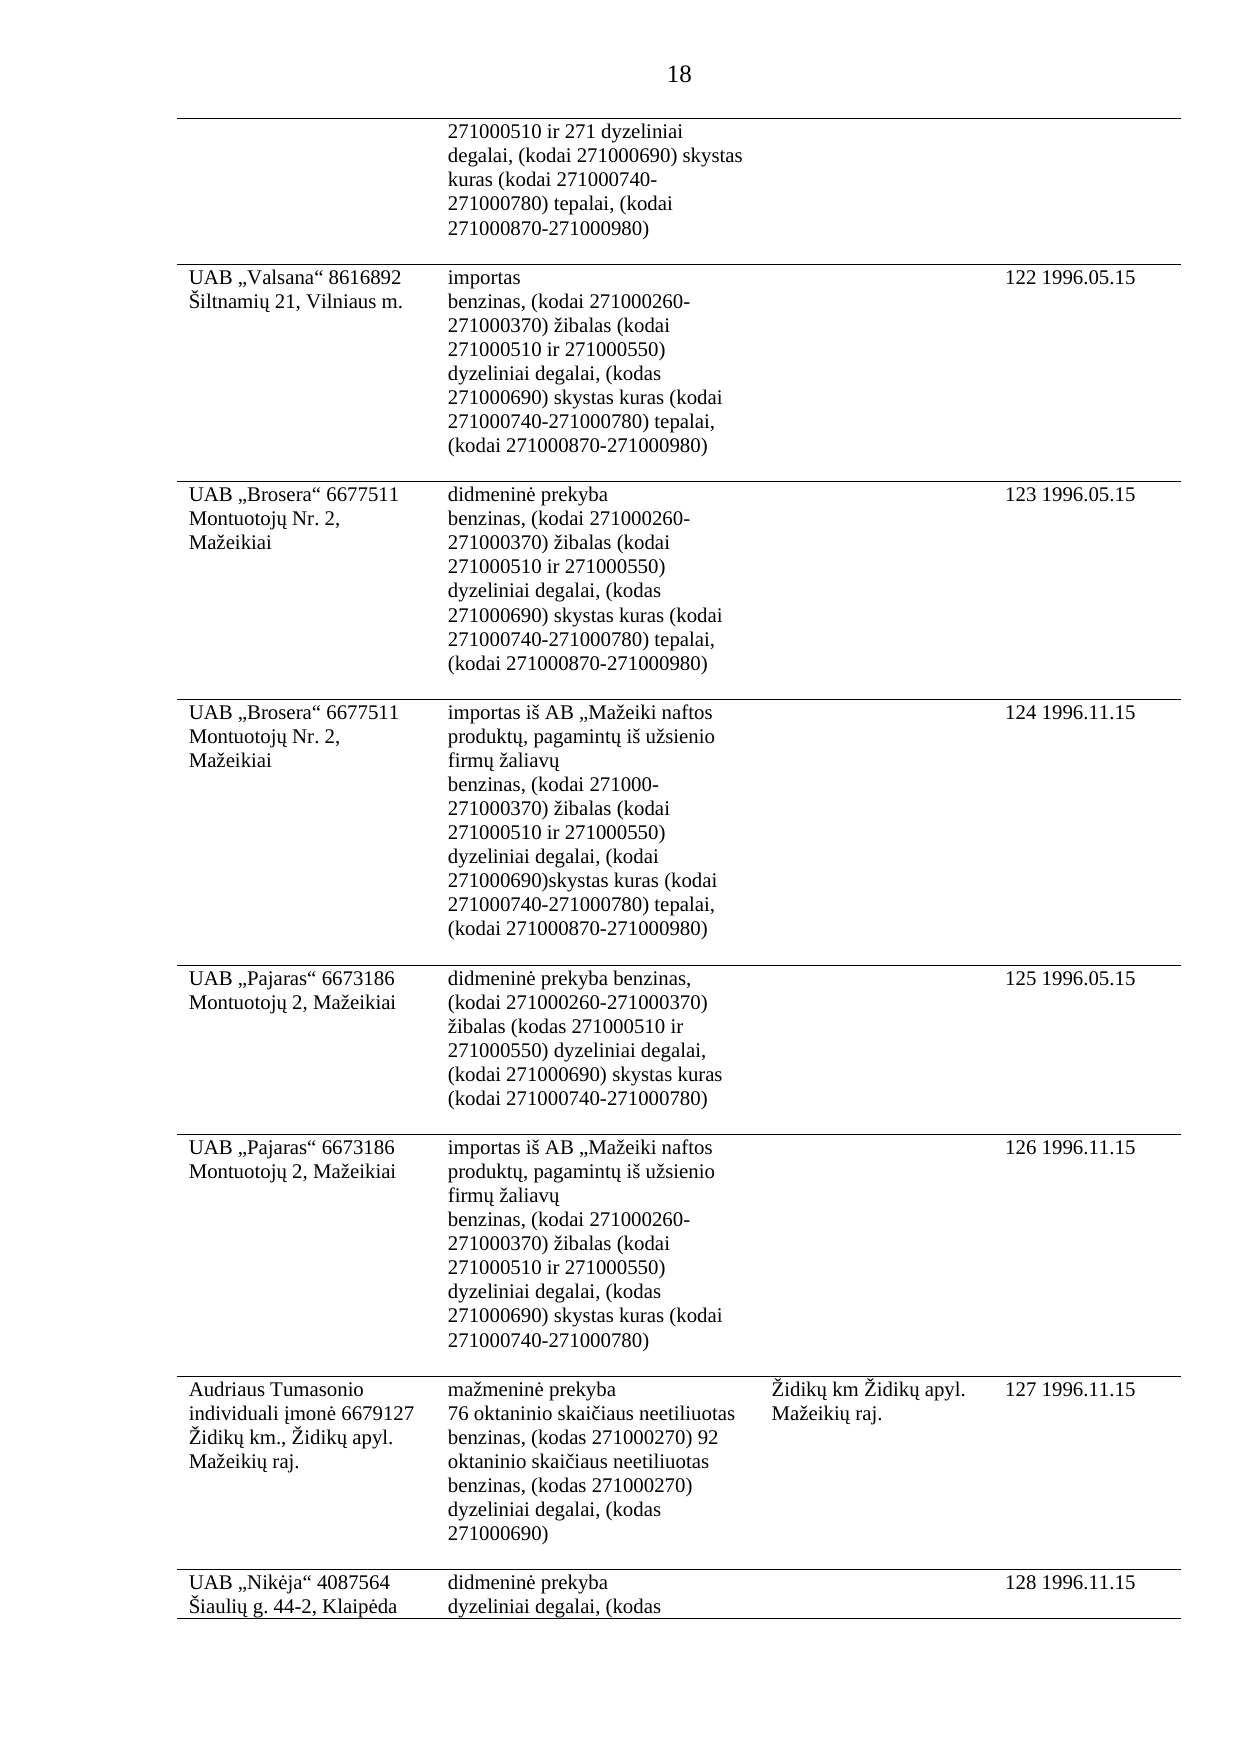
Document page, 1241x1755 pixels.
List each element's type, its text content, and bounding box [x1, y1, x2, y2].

table_cell 127 1996.11.15 [994, 1377, 1181, 1569]
table_cell UAB „Brosera“ 6677511 Montuotojų Nr. 2, Mažeikiai [177, 700, 436, 964]
table_cell Židikų km Židikų apyl. Mažeikių raj. [760, 1377, 994, 1569]
table_cell importas benzinas, (kodai 271000260-271000370) žibalas (kodai 271000510 ir 271000550) dyzeliniai degalai, (kodas 271000690) skystas kuras (kodai 271000740-271000780) tepalai, (kodai 271000870-271000980) [436, 265, 760, 481]
table_cell [760, 1135, 994, 1376]
table_cell [994, 119, 1181, 263]
table_cell UAB „Pajaras“ 6673186 Montuotojų 2, Mažeikiai [177, 966, 436, 1134]
table_cell importas iš AB „Mažeiki naftos produktų, pagamintų iš užsienio firmų žaliavų benzinas, (kodai 271000260-271000370) žibalas (kodai 271000510 ir 271000550) dyzeliniai degalai, (kodas 271000690) skystas kuras (kodai 271000740-271000780) [436, 1135, 760, 1376]
table_cell 124 1996.11.15 [994, 700, 1181, 964]
table_cell [760, 119, 994, 263]
table_cell 123 1996.05.15 [994, 482, 1181, 699]
table_cell 271000510 ir 271 dyzeliniai degalai, (kodai 271000690) skystas kuras (kodai 271000740-271000780) tepalai, (kodai 271000870-271000980) [436, 119, 760, 263]
table_cell UAB „Brosera“ 6677511 Montuotojų Nr. 2, Mažeikiai [177, 482, 436, 699]
table_cell importas iš AB „Mažeiki naftos produktų, pagamintų iš užsienio firmų žaliavų benzinas, (kodai 271000-271000370) žibalas (kodai 271000510 ir 271000550) dyzeliniai degalai, (kodai 271000690)skystas kuras (kodai 271000740-271000780) tepalai, (kodai 271000870-271000980) [436, 700, 760, 964]
table_cell didmeninė prekyba benzinas, (kodai 271000260-271000370) žibalas (kodai 271000510 ir 271000550) dyzeliniai degalai, (kodas 271000690) skystas kuras (kodai 271000740-271000780) tepalai, (kodai 271000870-271000980) [436, 482, 760, 699]
table_cell didmeninė prekyba benzinas, (kodai 271000260-271000370) žibalas (kodas 271000510 ir 271000550) dyzeliniai degalai, (kodai 271000690) skystas kuras (kodai 271000740-271000780) [436, 966, 760, 1134]
table_cell UAB „Pajaras“ 6673186 Montuotojų 2, Mažeikiai [177, 1135, 436, 1376]
table_cell [760, 482, 994, 699]
table_cell 126 1996.11.15 [994, 1135, 1181, 1376]
table_cell UAB „Nikėja“ 4087564 Šiaulių g. 44-2, Klaipėda [177, 1570, 436, 1618]
table_cell 122 1996.05.15 [994, 265, 1181, 481]
table_cell [177, 119, 436, 263]
table_cell UAB „Valsana“ 8616892 Šiltnamių 21, Vilniaus m. [177, 265, 436, 481]
table_cell mažmeninė prekyba 76 oktaninio skaičiaus neetiliuotas benzinas, (kodas 271000270) 92 oktaninio skaičiaus neetiliuotas benzinas, (kodas 271000270) dyzeliniai degalai, (kodas 271000690) [436, 1377, 760, 1569]
table_cell 128 1996.11.15 [994, 1570, 1181, 1618]
table_cell didmeninė prekyba dyzeliniai degalai, (kodas [436, 1570, 760, 1618]
table_cell [760, 1570, 994, 1618]
table_cell [760, 700, 994, 964]
table_cell [760, 966, 994, 1134]
table_cell 125 1996.05.15 [994, 966, 1181, 1134]
table_cell Audriaus Tumasonio individuali įmonė 6679127 Židikų km., Židikų apyl. Mažeikių raj. [177, 1377, 436, 1569]
table_cell [760, 265, 994, 481]
